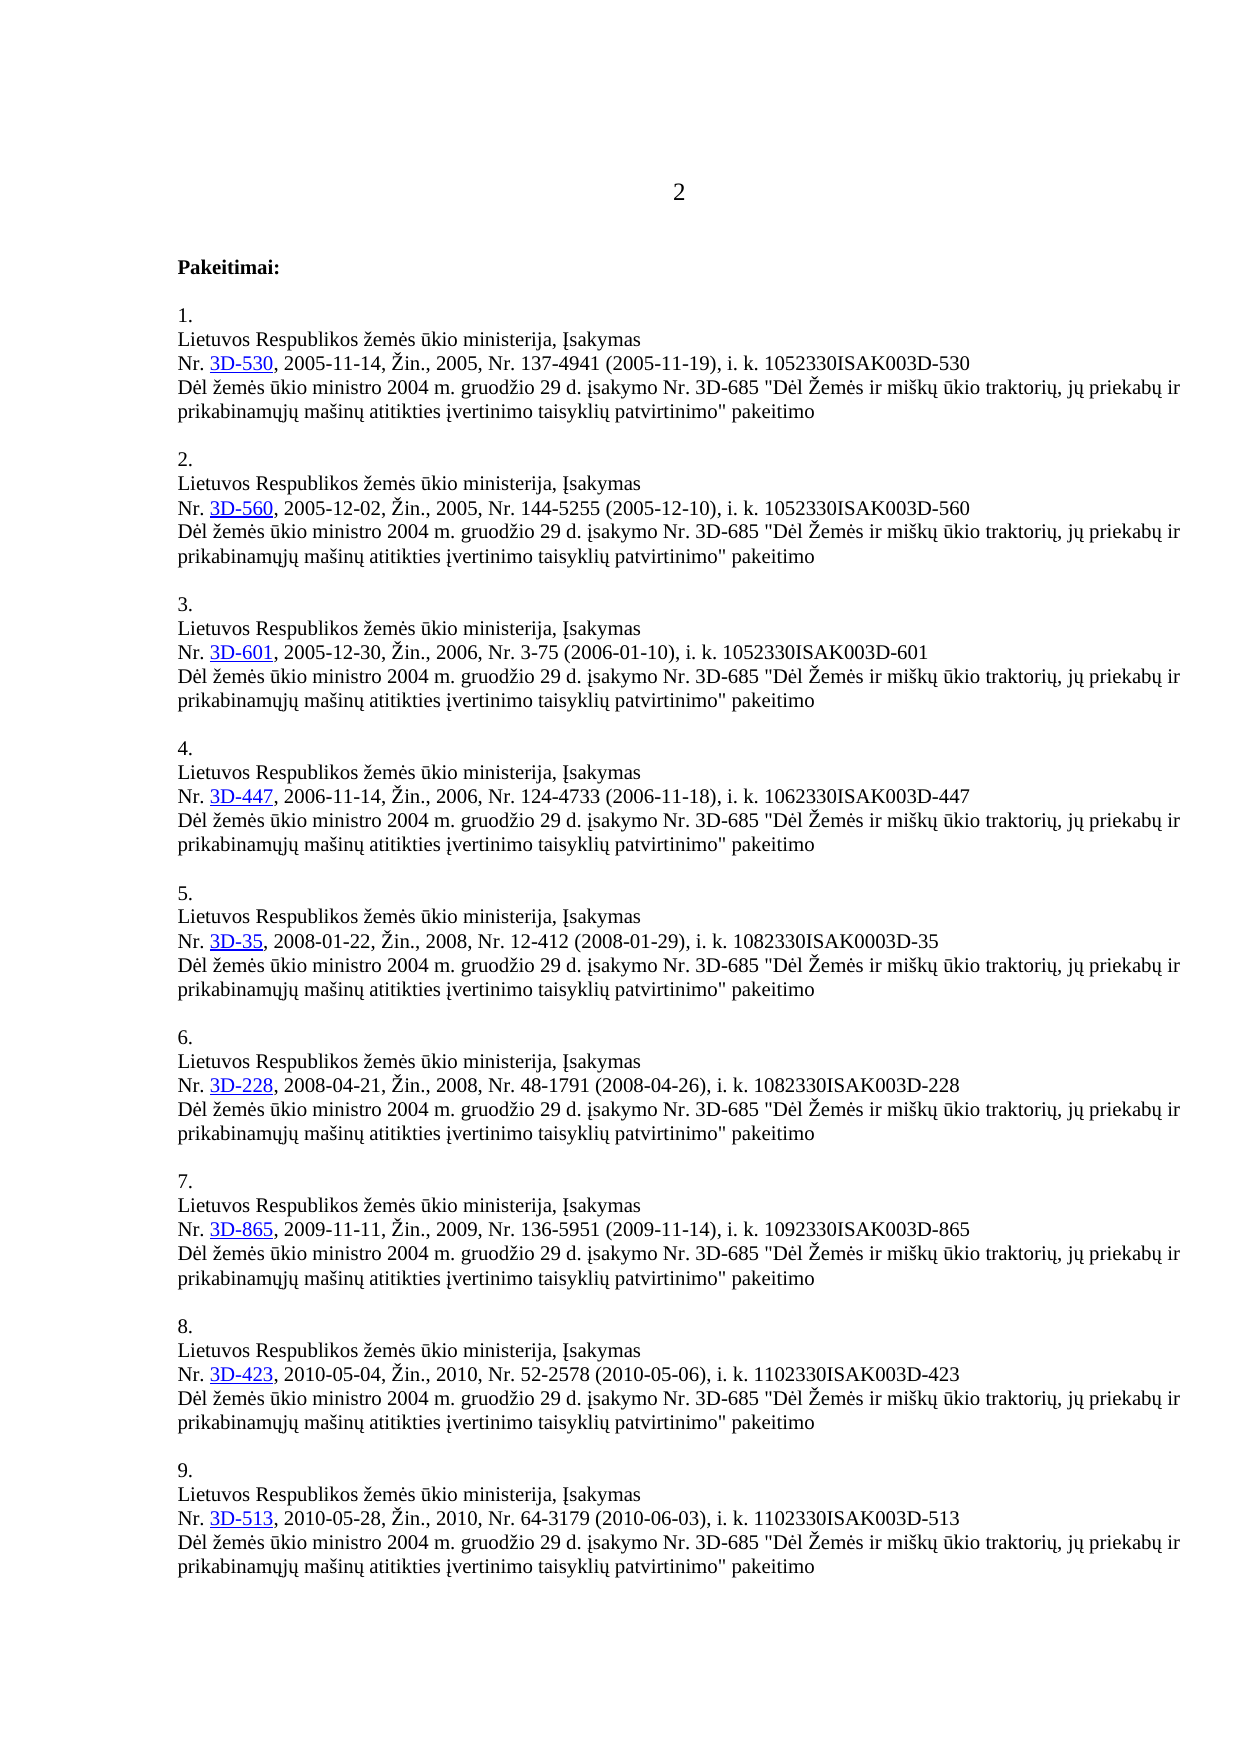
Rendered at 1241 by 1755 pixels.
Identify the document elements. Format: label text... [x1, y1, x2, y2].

text Dėl žemės ūkio ministro 2004 m. gruodžio 29 d. įsakymo Nr. 3D-685 "Dėl Žemės ir miškų ūkio traktorių, jų priekabų ir prikabinamųjų mašinų atitikties įvertinimo taisyklių patvirtinimo" pakeitimo [177, 519, 1181, 568]
text Lietuvos Respublikos žemės ūkio ministerija, Įsakymas [177, 1193, 1181, 1217]
text Nr. 3D-530, 2005-11-14, Žin., 2005, Nr. 137-4941 (2005-11-19), i. k. 1052330ISAK003D-530 [177, 351, 1181, 375]
text Nr. 3D-560, 2005-12-02, Žin., 2005, Nr. 144-5255 (2005-12-10), i. k. 1052330ISAK003D-560 [177, 495, 1181, 519]
text 7. [177, 1169, 1181, 1193]
text Nr. 3D-35, 2008-01-22, Žin., 2008, Nr. 12-412 (2008-01-29), i. k. 1082330ISAK0003D-35 [177, 928, 1181, 953]
text Nr. 3D-228, 2008-04-21, Žin., 2008, Nr. 48-1791 (2008-04-26), i. k. 1082330ISAK003D-228 [177, 1073, 1181, 1097]
text Lietuvos Respublikos žemės ūkio ministerija, Įsakymas [177, 1482, 1181, 1506]
text Lietuvos Respublikos žemės ūkio ministerija, Įsakymas [177, 904, 1181, 928]
text 3. [177, 592, 1181, 616]
text Lietuvos Respublikos žemės ūkio ministerija, Įsakymas [177, 760, 1181, 784]
text Nr. 3D-423, 2010-05-04, Žin., 2010, Nr. 52-2578 (2010-05-06), i. k. 1102330ISAK003D-423 [177, 1362, 1181, 1386]
text 4. [177, 736, 1181, 760]
text Lietuvos Respublikos žemės ūkio ministerija, Įsakymas [177, 1049, 1181, 1073]
text Dėl žemės ūkio ministro 2004 m. gruodžio 29 d. įsakymo Nr. 3D-685 "Dėl Žemės ir miškų ūkio traktorių, jų priekabų ir prikabinamųjų mašinų atitikties įvertinimo taisyklių patvirtinimo" pakeitimo [177, 375, 1181, 423]
text Dėl žemės ūkio ministro 2004 m. gruodžio 29 d. įsakymo Nr. 3D-685 "Dėl Žemės ir miškų ūkio traktorių, jų priekabų ir prikabinamųjų mašinų atitikties įvertinimo taisyklių patvirtinimo" pakeitimo [177, 808, 1181, 856]
text 5. [177, 880, 1181, 904]
text Dėl žemės ūkio ministro 2004 m. gruodžio 29 d. įsakymo Nr. 3D-685 "Dėl Žemės ir miškų ūkio traktorių, jų priekabų ir prikabinamųjų mašinų atitikties įvertinimo taisyklių patvirtinimo" pakeitimo [177, 1530, 1181, 1578]
text 6. [177, 1025, 1181, 1049]
text Nr. 3D-447, 2006-11-14, Žin., 2006, Nr. 124-4733 (2006-11-18), i. k. 1062330ISAK003D-447 [177, 784, 1181, 808]
text Dėl žemės ūkio ministro 2004 m. gruodžio 29 d. įsakymo Nr. 3D-685 "Dėl Žemės ir miškų ūkio traktorių, jų priekabų ir prikabinamųjų mašinų atitikties įvertinimo taisyklių patvirtinimo" pakeitimo [177, 1241, 1181, 1289]
text Dėl žemės ūkio ministro 2004 m. gruodžio 29 d. įsakymo Nr. 3D-685 "Dėl Žemės ir miškų ūkio traktorių, jų priekabų ir prikabinamųjų mašinų atitikties įvertinimo taisyklių patvirtinimo" pakeitimo [177, 953, 1181, 1001]
text Nr. 3D-865, 2009-11-11, Žin., 2009, Nr. 136-5951 (2009-11-14), i. k. 1092330ISAK003D-865 [177, 1217, 1181, 1241]
text Dėl žemės ūkio ministro 2004 m. gruodžio 29 d. įsakymo Nr. 3D-685 "Dėl Žemės ir miškų ūkio traktorių, jų priekabų ir prikabinamųjų mašinų atitikties įvertinimo taisyklių patvirtinimo" pakeitimo [177, 1097, 1181, 1145]
text Lietuvos Respublikos žemės ūkio ministerija, Įsakymas [177, 1338, 1181, 1362]
text Nr. 3D-601, 2005-12-30, Žin., 2006, Nr. 3-75 (2006-01-10), i. k. 1052330ISAK003D-601 [177, 640, 1181, 664]
text Lietuvos Respublikos žemės ūkio ministerija, Įsakymas [177, 471, 1181, 495]
text 1. [177, 303, 1181, 327]
text Dėl žemės ūkio ministro 2004 m. gruodžio 29 d. įsakymo Nr. 3D-685 "Dėl Žemės ir miškų ūkio traktorių, jų priekabų ir prikabinamųjų mašinų atitikties įvertinimo taisyklių patvirtinimo" pakeitimo [177, 664, 1181, 712]
text Nr. 3D-513, 2010-05-28, Žin., 2010, Nr. 64-3179 (2010-06-03), i. k. 1102330ISAK003D-513 [177, 1506, 1181, 1530]
text Dėl žemės ūkio ministro 2004 m. gruodžio 29 d. įsakymo Nr. 3D-685 "Dėl Žemės ir miškų ūkio traktorių, jų priekabų ir prikabinamųjų mašinų atitikties įvertinimo taisyklių patvirtinimo" pakeitimo [177, 1386, 1181, 1434]
text 2. [177, 447, 1181, 471]
text Lietuvos Respublikos žemės ūkio ministerija, Įsakymas [177, 616, 1181, 640]
text Lietuvos Respublikos žemės ūkio ministerija, Įsakymas [177, 327, 1181, 351]
text 9. [177, 1458, 1181, 1482]
text 8. [177, 1313, 1181, 1338]
text Pakeitimai: [177, 255, 1181, 279]
